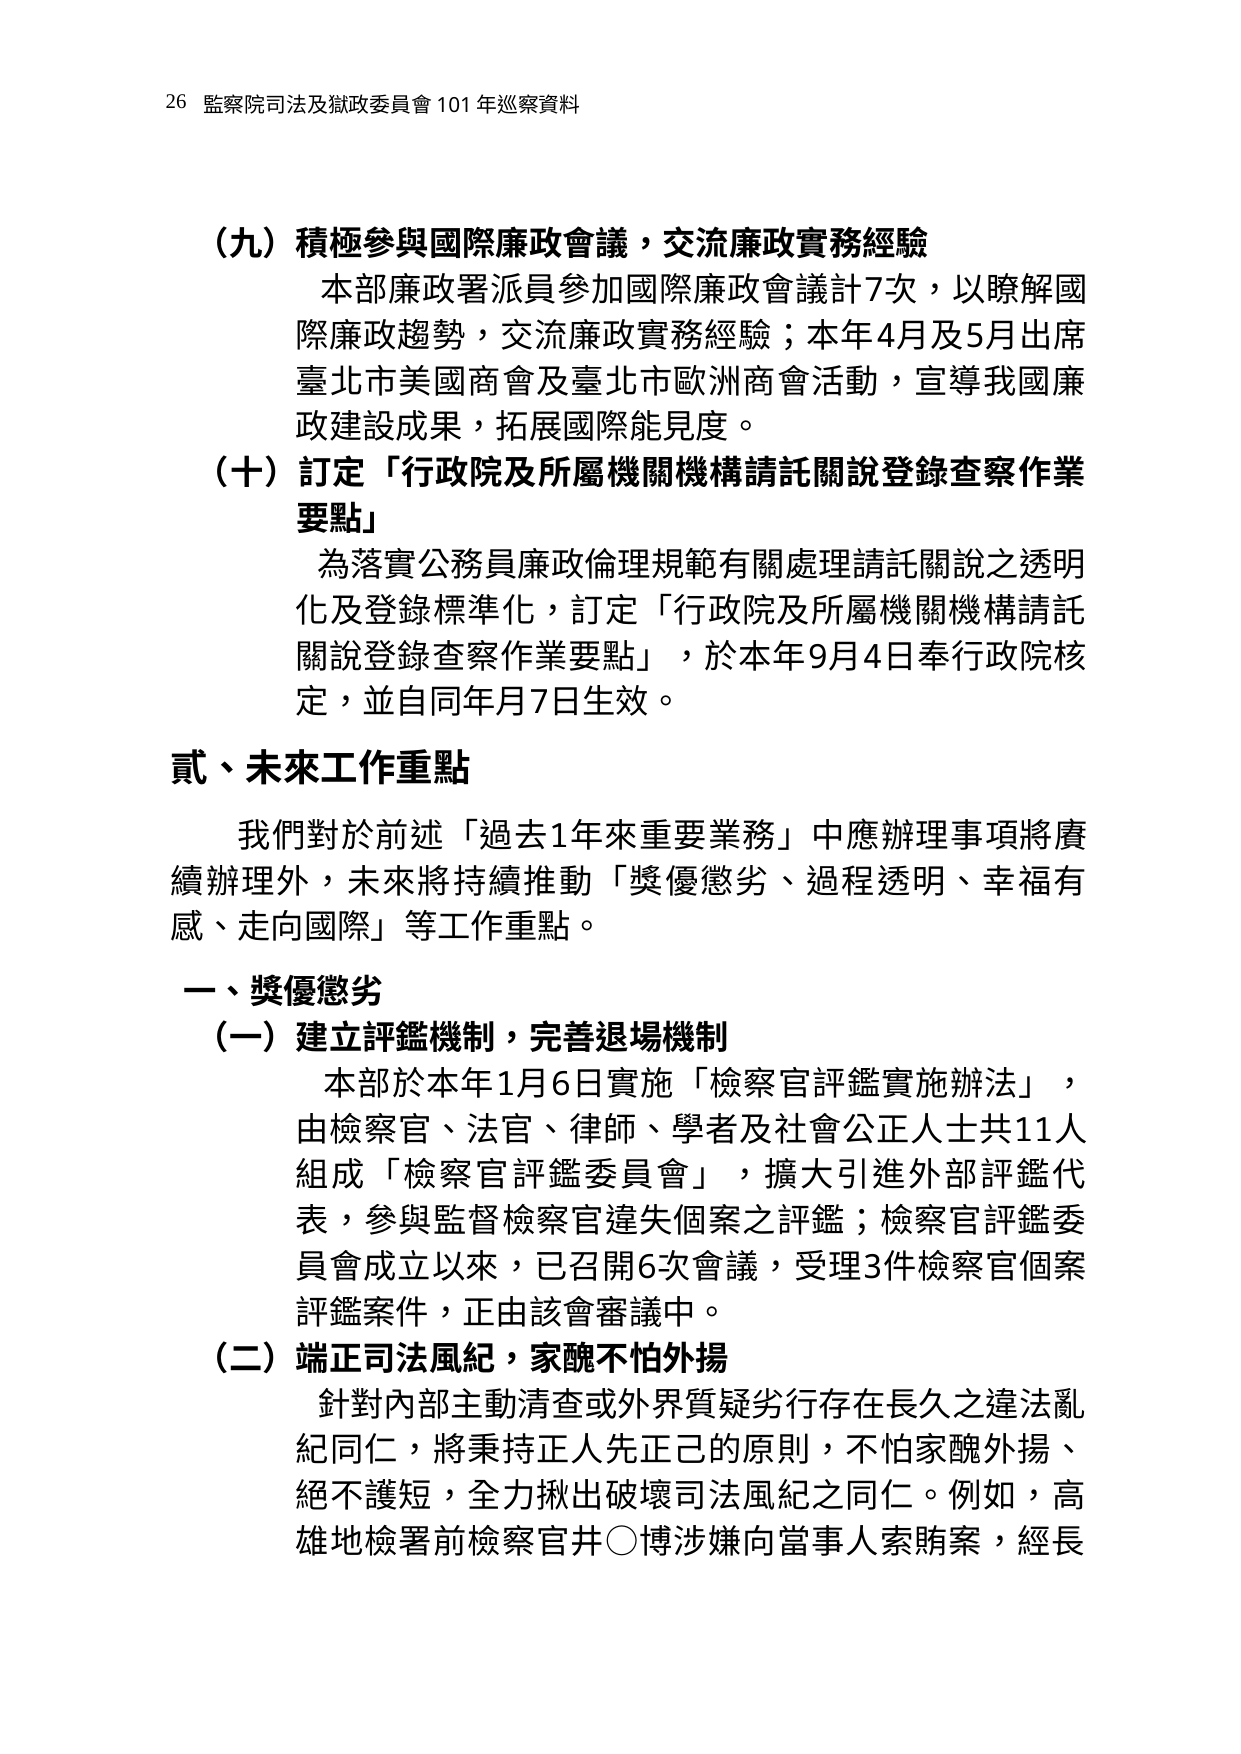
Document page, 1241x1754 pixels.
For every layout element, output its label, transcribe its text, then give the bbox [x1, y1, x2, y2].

text （二）端正司法風紀，家醜不怕外揚 [196, 1333, 1087, 1379]
text 針對內部主動清查或外界質疑劣行存在長久之違法亂紀同仁，將秉持正人先正己的原則，不怕家醜外揚、絕不護短，全力揪出破壞司法風紀之同仁。例如，高雄地檢署前檢察官井○博涉嫌向當事人索賄案，經長 [196, 1379, 1087, 1563]
text 本部廉政署派員參加國際廉政會議計7次，以瞭解國際廉政趨勢，交流廉政實務經驗；本年4月及5月出席臺北市美國商會及臺北市歐洲商會活動，宣導我國廉政建設成果，拓展國際能見度。 [196, 265, 1087, 448]
text （一）建立評鑑機制，完善退場機制 [196, 1013, 1087, 1058]
text （九）積極參與國際廉政會議，交流廉政實務經驗 [196, 219, 1087, 265]
text 我們對於前述「過去1年來重要業務」中應辦理事項將賡續辦理外，未來將持續推動「獎優懲劣、過程透明、幸福有感、走向國際」等工作重點。 [171, 811, 1087, 948]
text （十）訂定「行政院及所屬機關機構請託關說登錄查察作業要點」 [196, 448, 1087, 540]
text 為落實公務員廉政倫理規範有關處理請託關說之透明化及登錄標準化，訂定「行政院及所屬機關機構請託關說登錄查察作業要點」，於本年9月4日奉行政院核定，並自同年月7日生效。 [196, 540, 1087, 723]
text 貳、未來工作重點 [171, 742, 1087, 792]
text 一、獎優懲劣 [183, 967, 1087, 1013]
text 本部於本年1月6日實施「檢察官評鑑實施辦法」，由檢察官、法官、律師、學者及社會公正人士共11人組成「檢察官評鑑委員會」，擴大引進外部評鑑代表，參與監督檢察官違失個案之評鑑；檢察官評鑑委員會成立以來，已召開6次會議，受理3件檢察官個案評鑑案件，正由該會審議中。 [196, 1058, 1087, 1333]
